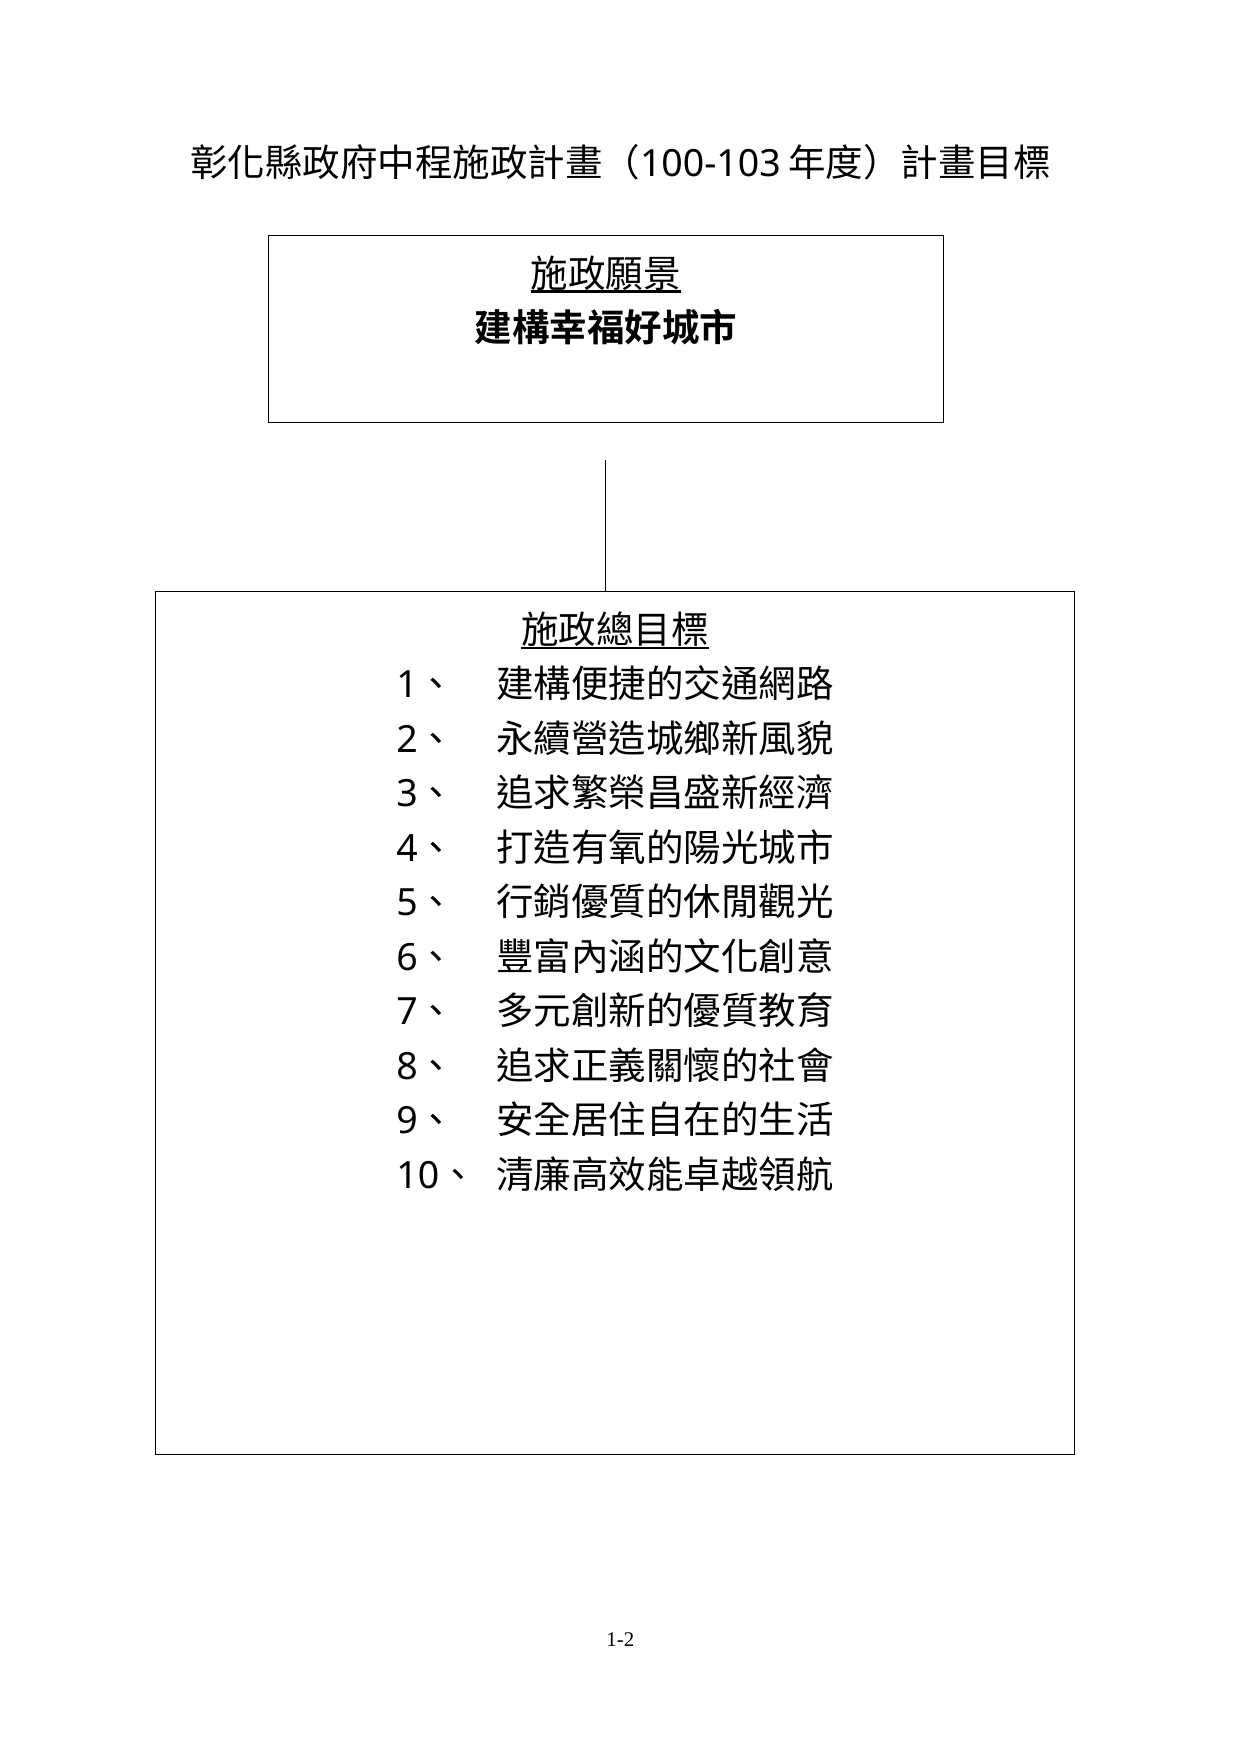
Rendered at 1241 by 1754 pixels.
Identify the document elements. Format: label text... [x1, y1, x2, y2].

list 打造有氧的陽光城市 [171, 818, 1058, 872]
list 安全居住自在的生活 [171, 1090, 1058, 1144]
text 彰化縣政府中程施政計畫（100-103年度）計畫目標 [118, 123, 1122, 198]
text 施政總目標 [171, 600, 1058, 654]
list 豐富內涵的文化創意 [171, 927, 1058, 981]
list 多元創新的優質教育 [171, 981, 1058, 1036]
list 建構便捷的交通網路 [171, 654, 1058, 709]
text 建構幸福好城市 [284, 298, 927, 352]
list 追求正義關懷的社會 [171, 1036, 1058, 1090]
list 永續營造城鄉新風貌 [171, 709, 1058, 763]
list 行銷優質的休閒觀光 [171, 872, 1058, 927]
list 清廉高效能卓越領航 [171, 1144, 1058, 1199]
text 施政願景 [284, 244, 927, 298]
list 追求繁榮昌盛新經濟 [171, 763, 1058, 818]
